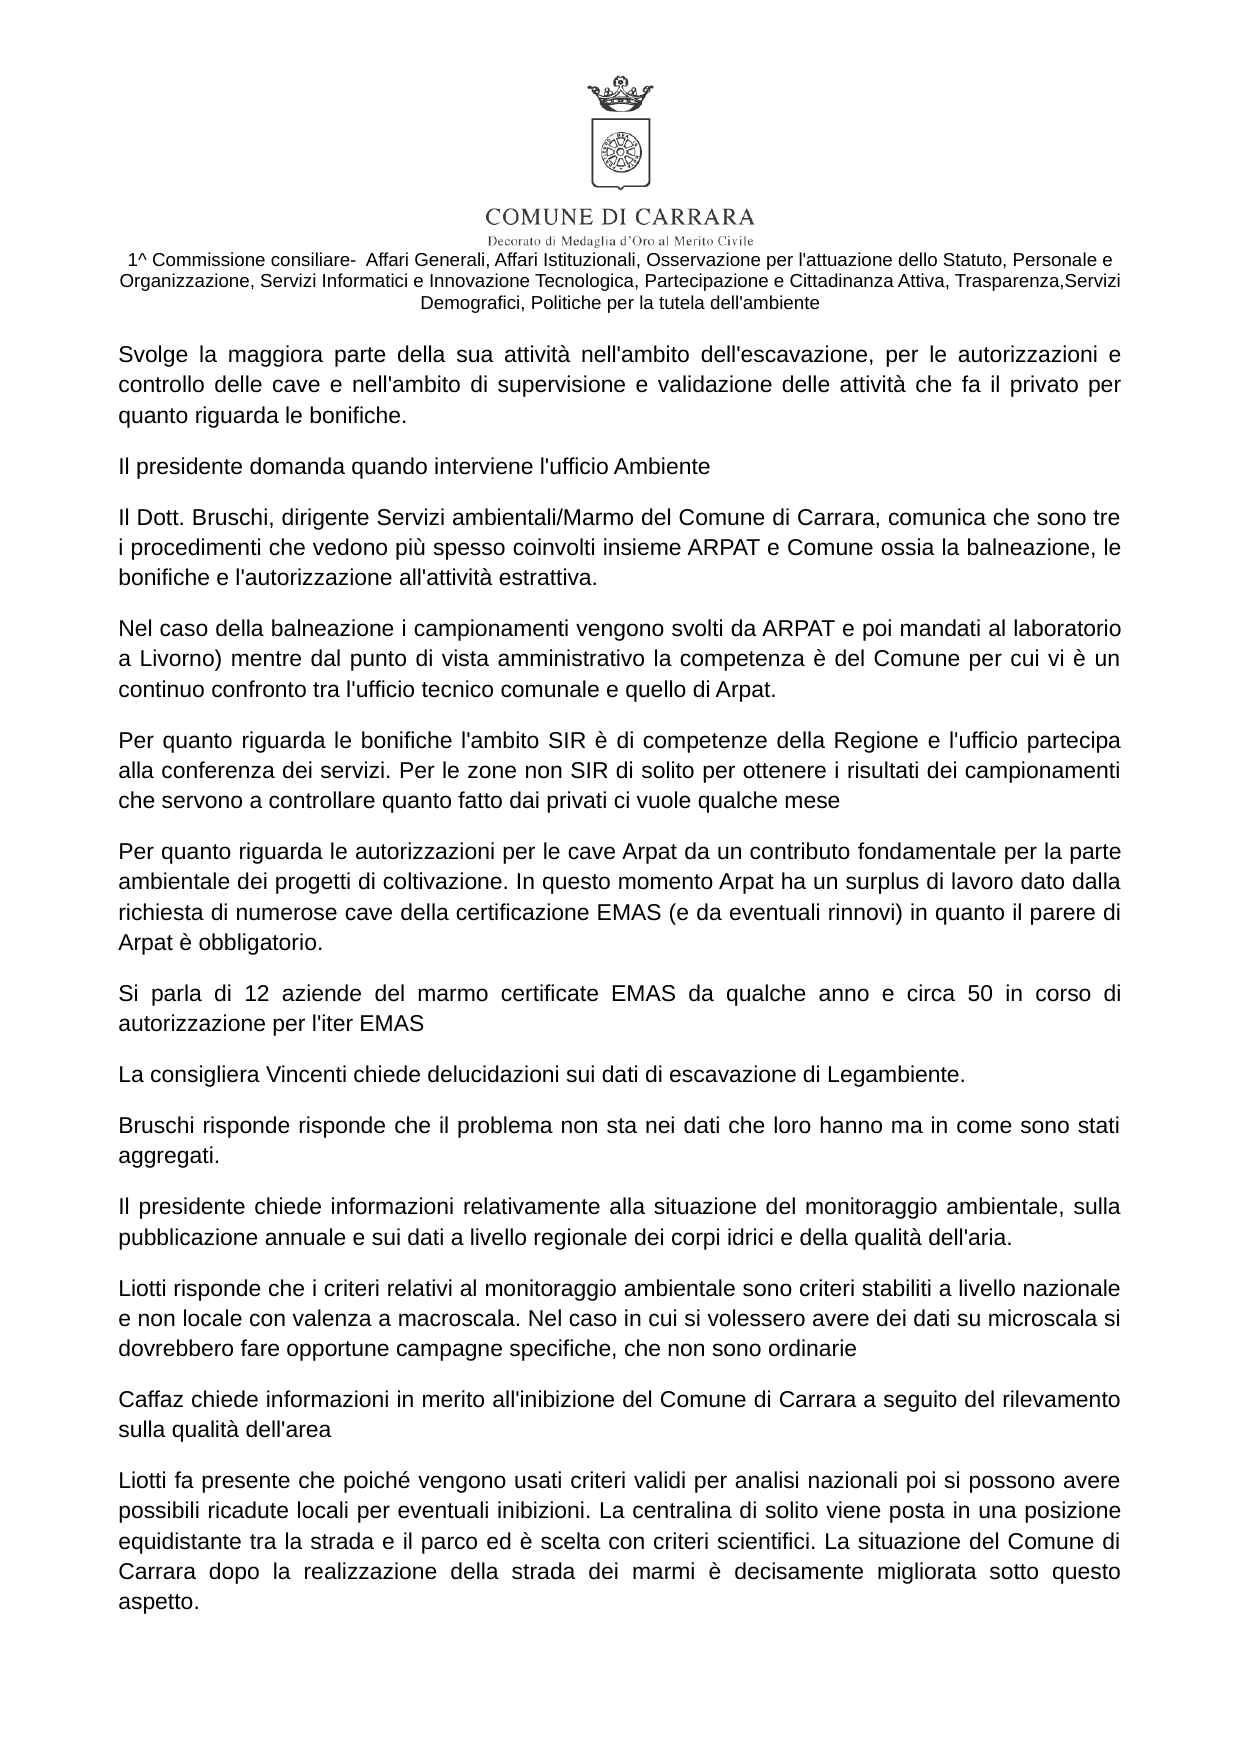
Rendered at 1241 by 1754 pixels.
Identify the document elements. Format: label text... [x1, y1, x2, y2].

text Per quanto riguarda le autorizzazioni per le cave Arpat da un contributo fondamentale per la parte ambientale dei progetti di coltivazione. In questo momento Arpat ha un surplus di lavoro dato dalla richiesta di numerose cave della certificazione EMAS (e da eventuali rinnovi) in quanto il parere di Arpat è obbligatorio. [118, 838, 1122, 955]
text Il presidente domanda quando interviene l'ufficio Ambiente [118, 453, 1122, 479]
picture [485, 75, 755, 249]
text Il presidente chiede informazioni relativamente alla situazione del monitoraggio ambientale, sulla pubblicazione annuale e sui dati a livello regionale dei corpi idrici e della qualità dell'aria. [118, 1193, 1122, 1250]
text Svolge la maggiora parte della sua attività nell'ambito dell'escavazione, per le autorizzazioni e controllo delle cave e nell'ambito di supervisione e validazione delle attività che fa il privato per quanto riguarda le bonifiche. [118, 341, 1122, 428]
text Per quanto riguarda le bonifiche l'ambito SIR è di competenze della Regione e l'ufficio partecipa alla conferenza dei servizi. Per le zone non SIR di solito per ottenere i risultati dei campionamenti che servono a controllare quanto fatto dai privati ci vuole qualche mese [118, 727, 1122, 813]
text Liotti fa presente che poiché vengono usati criteri validi per analisi nazionali poi si possono avere possibili ricadute locali per eventuali inibizioni. La centralina di solito viene posta in una posizione equidistante tra la strada e il parco ed è scelta con criteri scientifici. La situazione del Comune di Carrara dopo la realizzazione della strada dei marmi è decisamente migliorata sotto questo aspetto. [118, 1467, 1122, 1614]
text Nel caso della balneazione i campionamenti vengono svolti da ARPAT e poi mandati al laboratorio a Livorno) mentre dal punto di vista amministrativo la competenza è del Comune per cui vi è un continuo confronto tra l'ufficio tecnico comunale e quello di Arpat. [118, 615, 1122, 702]
text Liotti risponde che i criteri relativi al monitoraggio ambientale sono criteri stabiliti a livello nazionale e non locale con valenza a macroscala. Nel caso in cui si volessero avere dei dati su microscala si dovrebbero fare opportune campagne specifiche, che non sono ordinarie [118, 1274, 1122, 1361]
text Bruschi risponde risponde che il problema non sta nei dati che loro hanno ma in come sono stati aggregati. [118, 1112, 1122, 1168]
text La consigliera Vincenti chiede delucidazioni sui dati di escavazione di Legambiente. [118, 1061, 1122, 1087]
text Caffaz chiede informazioni in merito all'inibizione del Comune di Carrara a seguito del rilevamento sulla qualità dell'area [118, 1386, 1122, 1442]
text Si parla di 12 aziende del marmo certificate EMAS da qualche anno e circa 50 in corso di autorizzazione per l'iter EMAS [118, 980, 1122, 1036]
text Il Dott. Bruschi, dirigente Servizi ambientali/Marmo del Comune di Carrara, comunica che sono tre i procedimenti che vedono più spesso coinvolti insieme ARPAT e Comune ossia la balneazione, le bonifiche e l'autorizzazione all'attività estrattiva. [118, 504, 1122, 590]
